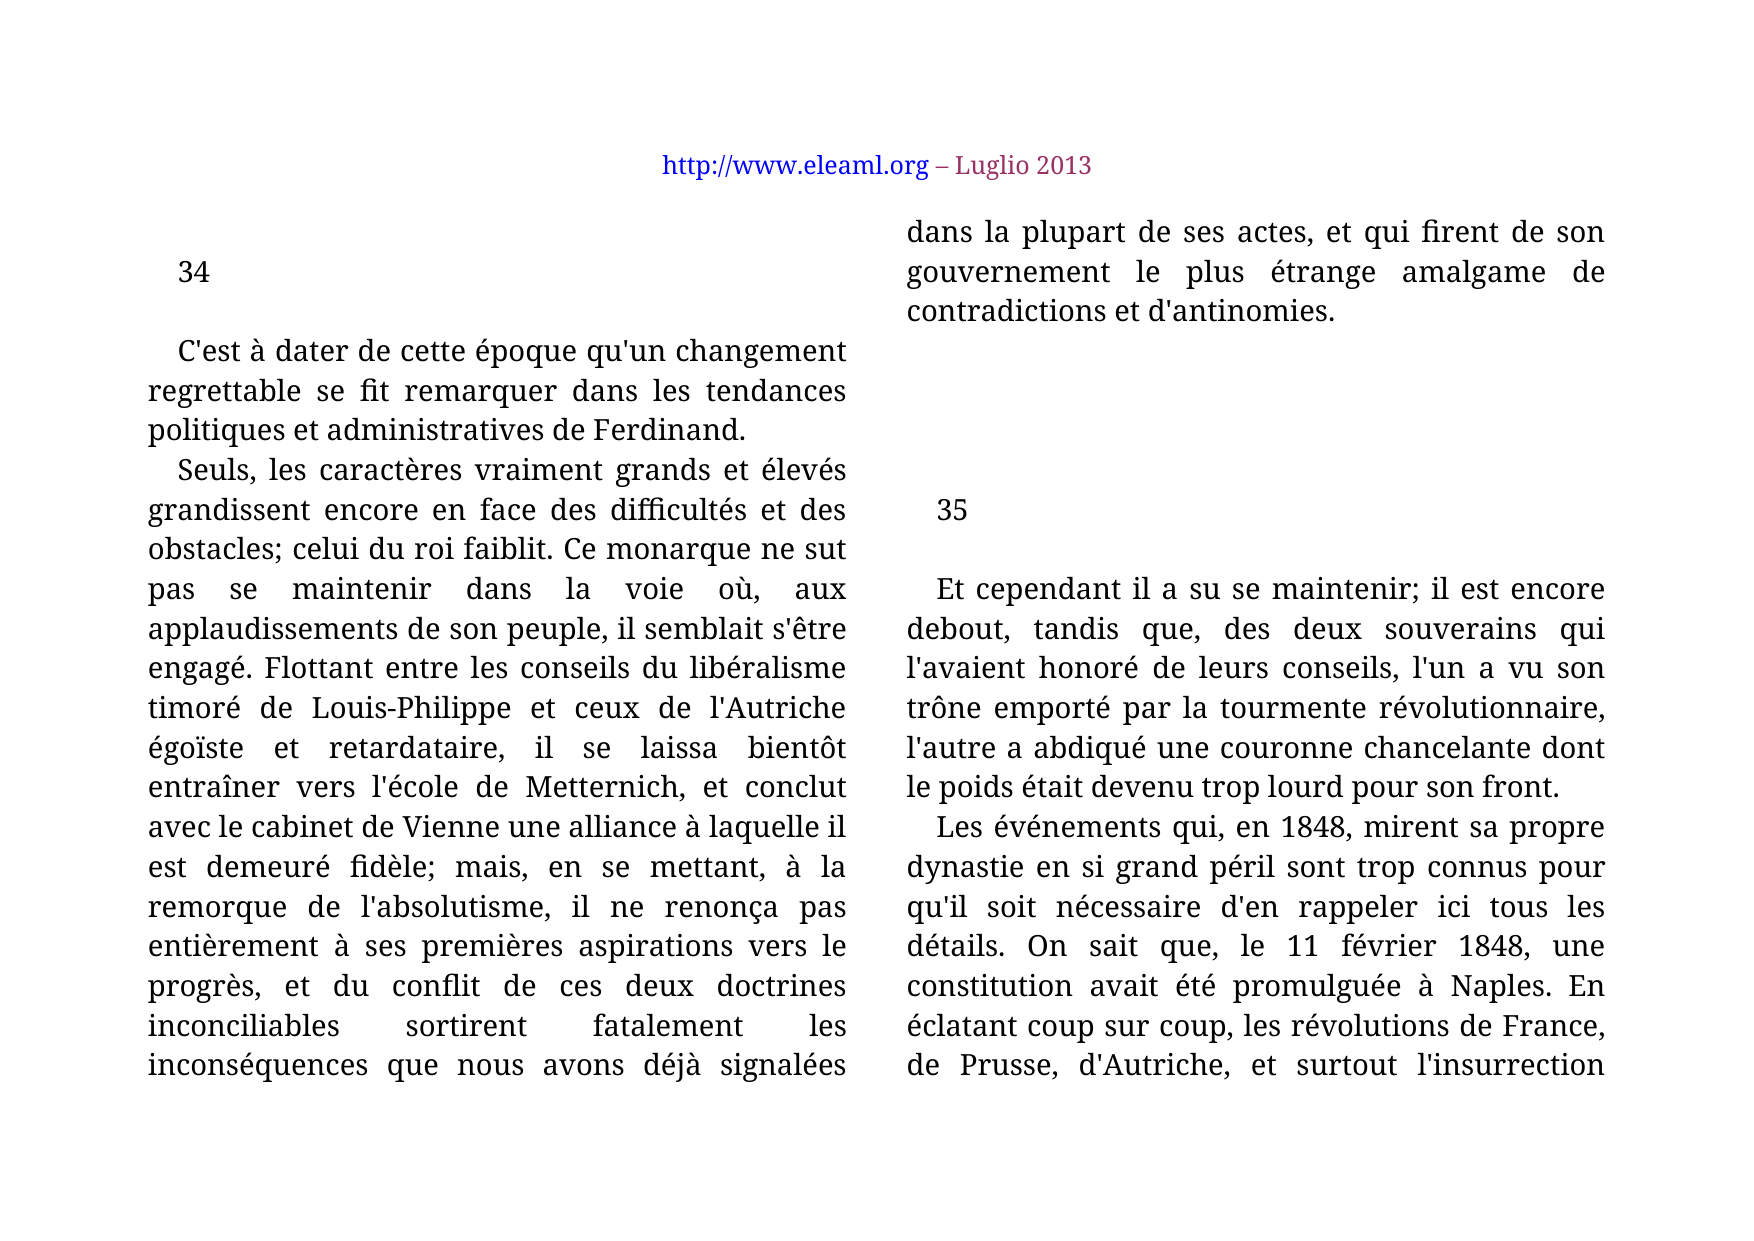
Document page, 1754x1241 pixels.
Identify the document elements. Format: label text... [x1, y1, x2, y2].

text Les événements qui, en 1848, mirent sa propre dynastie en si grand péril sont trop connus pour qu'il soit nécessaire d'en rappeler ici tous les détails. On sait que, le 11 février 1848, une constitution avait été promulguée à Naples. En éclatant coup sur coup, les révolutions de France, de Prusse, d'Autriche, et surtout l'insurrection [906, 806, 1606, 1084]
text Seuls, les caractères vraiment grands et élevés grandissent encore en face des difficultés et des obstacles; celui du roi faiblit. Ce monarque ne sut pas se maintenir dans la voie où, aux applaudissements de son peuple, il semblait s'être engagé. Flottant entre les conseils du libéralisme timoré de Louis-Philippe et ceux de l'Autriche égoïste et retardataire, il se laissa bientôt entraîner vers l'école de Metternich, et conclut avec le cabinet de Vienne une alliance à laquelle il est demeuré fidèle; mais, en se mettant, à la remorque de l'absolutisme, il ne renonça pas entièrement à ses premières aspirations vers le progrès, et du conflit de ces deux doctrines inconciliables sortirent fatalement les inconséquences que nous avons déjà signalées [148, 449, 847, 1084]
text 35 [906, 489, 1606, 529]
text dans la plupart de ses actes, et qui firent de son gouvernement le plus étrange amalgame de contradictions et d'antinomies. [906, 211, 1606, 330]
text 34 [148, 251, 847, 291]
text C'est à dater de cette époque qu'un changement regrettable se fit remarquer dans les tendances politiques et administratives de Ferdinand. [148, 330, 847, 449]
text Et cependant il a su se maintenir; il est encore debout, tandis que, des deux souverains qui l'avaient honoré de leurs conseils, l'un a vu son trône emporté par la tourmente révolutionnaire, l'autre a abdiqué une couronne chancelante dont le poids était devenu trop lourd pour son front. [906, 568, 1606, 806]
